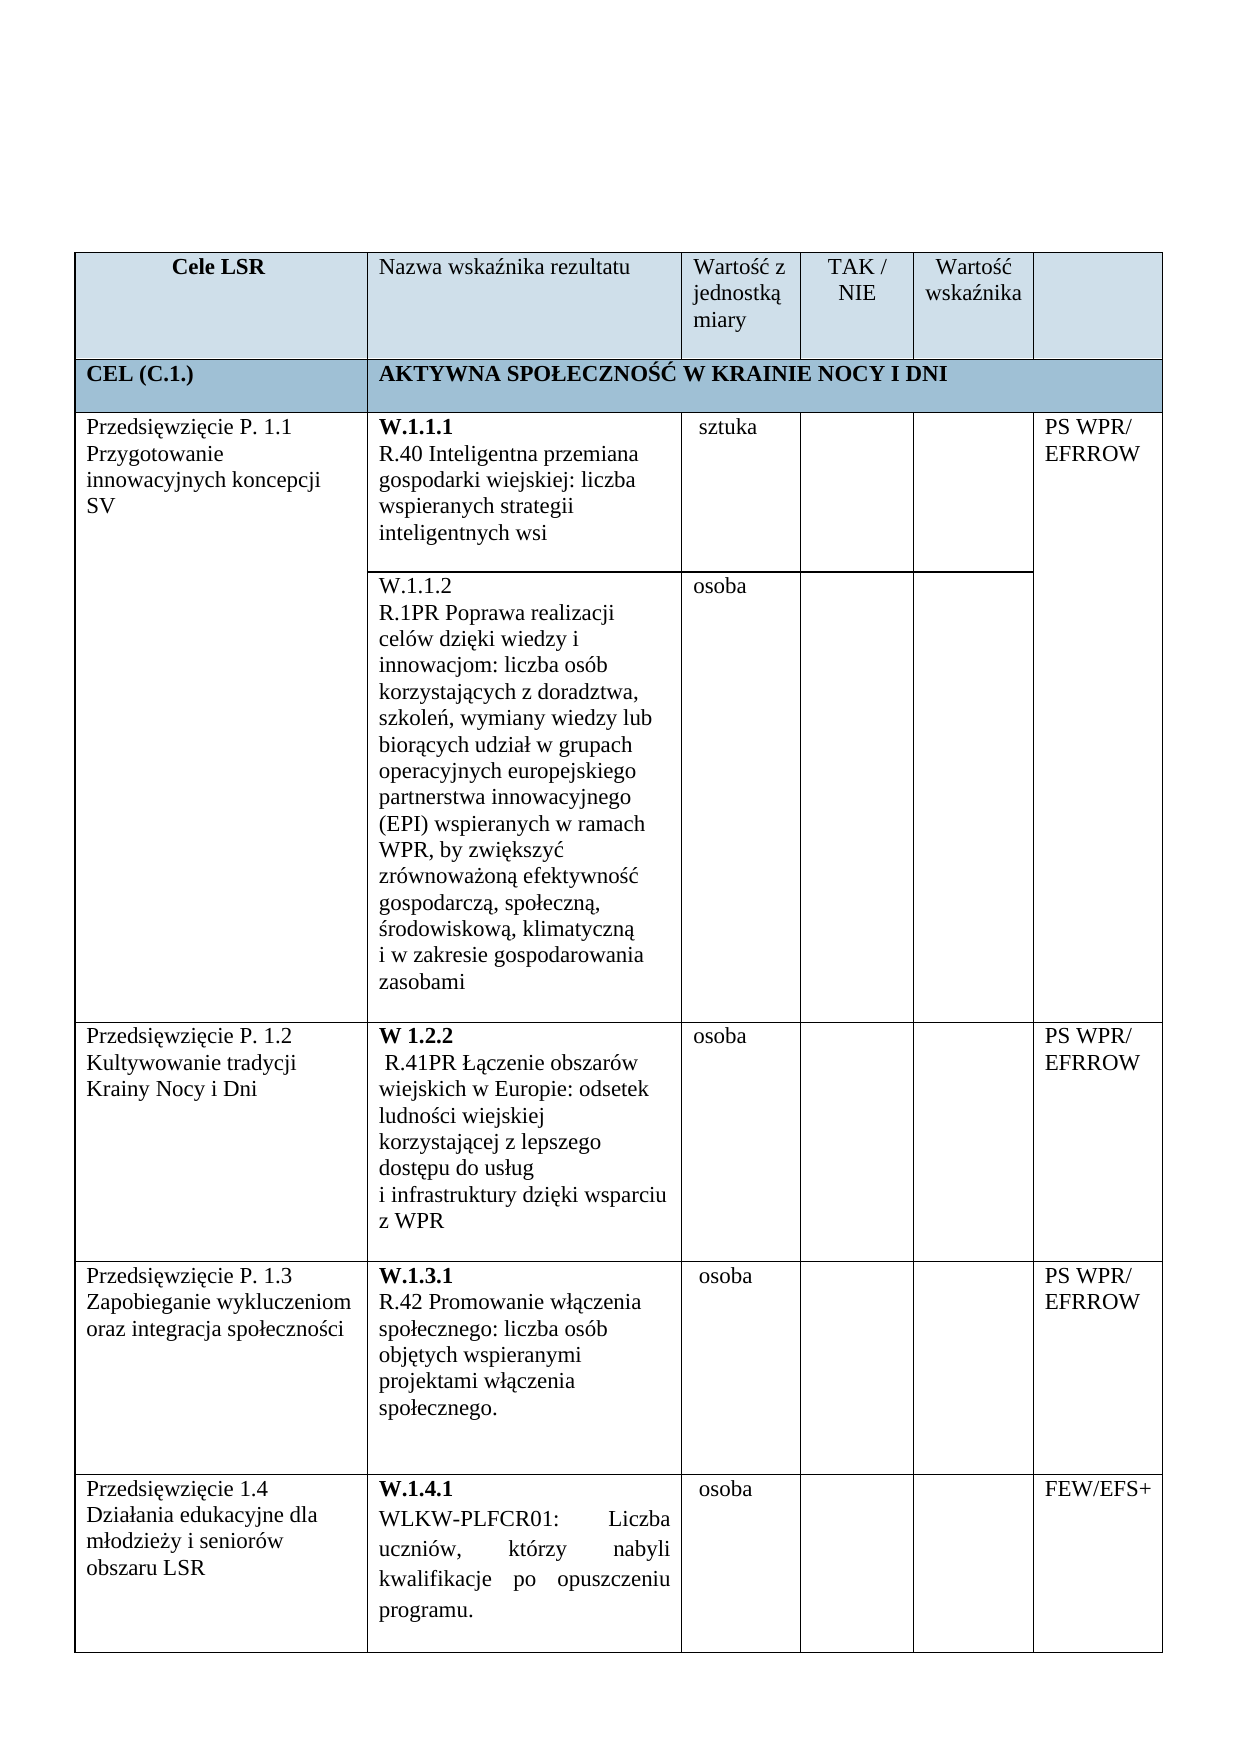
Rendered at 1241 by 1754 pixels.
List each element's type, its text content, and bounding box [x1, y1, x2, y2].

table_cell [801, 573, 913, 994]
table_cell [682, 1446, 800, 1474]
table_cell [914, 1023, 1033, 1233]
table_cell [801, 413, 913, 571]
table_cell [914, 413, 1033, 571]
table_cell [368, 994, 681, 1022]
table_cell W.1.3.1 R.42 Promowanie włączenia społecznego: liczba osób objętych wspieranymi projektami włączenia społecznego. [368, 1262, 681, 1446]
table_cell Przedsięwzięcie P. 1.3 Zapobieganie wykluczeniom oraz integracja społeczności [76, 1262, 367, 1474]
table_cell [801, 1234, 913, 1261]
table_cell [1034, 1234, 1162, 1261]
table_cell Przedsięwzięcie 1.4 Działania edukacyjne dla młodzieży i seniorów obszaru LSR [76, 1475, 367, 1652]
table_cell [1034, 1446, 1162, 1474]
table_cell [682, 1234, 800, 1261]
table_header Nazwa wskaźnika rezultatu [368, 253, 681, 358]
table_cell [801, 1475, 913, 1652]
table_cell osoba [682, 1023, 800, 1233]
table_cell [914, 573, 1033, 994]
table_cell sztuka [682, 413, 800, 571]
table_cell [368, 1446, 681, 1474]
table_cell PS WPR/ EFRROW [1034, 1262, 1162, 1446]
table_header Wartość wskaźnika [914, 253, 1033, 358]
table_cell osoba [682, 1475, 800, 1652]
table_cell [914, 1446, 1033, 1474]
table_cell CEL (C.1.) [76, 360, 367, 412]
table_cell [368, 1234, 681, 1261]
table_cell [914, 1234, 1033, 1261]
table_cell [801, 1262, 913, 1446]
table_cell PS WPR/ EFRROW [1034, 413, 1162, 994]
table_cell Przedsięwzięcie P. 1.1 Przygotowanie innowacyjnych koncepcji SV [76, 413, 367, 1022]
table_cell Przedsięwzięcie P. 1.2 Kultywowanie tradycji Krainy Nocy i Dni [76, 1023, 367, 1261]
table_header TAK / NIE [801, 253, 913, 358]
table_cell osoba [682, 1262, 800, 1446]
table_header Cele LSR [76, 253, 367, 358]
table_cell W.1.4.1 WLKW-PLFCR01: Liczba uczniów, którzy nabyli kwalifikacje po opuszczeniu programu. [368, 1475, 681, 1652]
table_header [1034, 253, 1162, 358]
table_header Wartość z jednostką miary [682, 253, 800, 358]
table_cell [914, 1475, 1033, 1652]
table_cell [801, 1023, 913, 1233]
table_cell [801, 994, 913, 1022]
table_cell FEW/EFS+ [1034, 1475, 1162, 1652]
table_cell AKTYWNA SPOŁECZNOŚĆ W KRAINIE NOCY I DNI [368, 360, 1162, 412]
table_cell PS WPR/ EFRROW [1034, 1023, 1162, 1233]
table_cell W.1.1.1 R.40 Inteligentna przemiana gospodarki wiejskiej: liczba wspieranych strategii inteligentnych wsi [368, 413, 681, 571]
table_cell [1034, 994, 1162, 1022]
table_cell W.1.1.2 R.1PR Poprawa realizacji celów dzięki wiedzy i innowacjom: liczba osób korzystających z doradztwa, szkoleń, wymiany wiedzy lub biorących udział w grupach operacyjnych europejskiego partnerstwa innowacyjnego (EPI) wspieranych w ramach WPR, by zwiększyć zrównoważoną efektywność gospodarczą, społeczną, środowiskową, klimatyczną i w zakresie gospodarowania zasobami [368, 573, 681, 994]
table_cell [914, 994, 1033, 1022]
table_cell [801, 1446, 913, 1474]
table_cell osoba [682, 573, 800, 994]
table_cell [914, 1262, 1033, 1446]
table_cell [682, 994, 800, 1022]
table_cell W 1.2.2 R.41PR Łączenie obszarów wiejskich w Europie: odsetek ludności wiejskiej korzystającej z lepszego dostępu do usług i infrastruktury dzięki wsparciu z WPR [368, 1023, 681, 1233]
